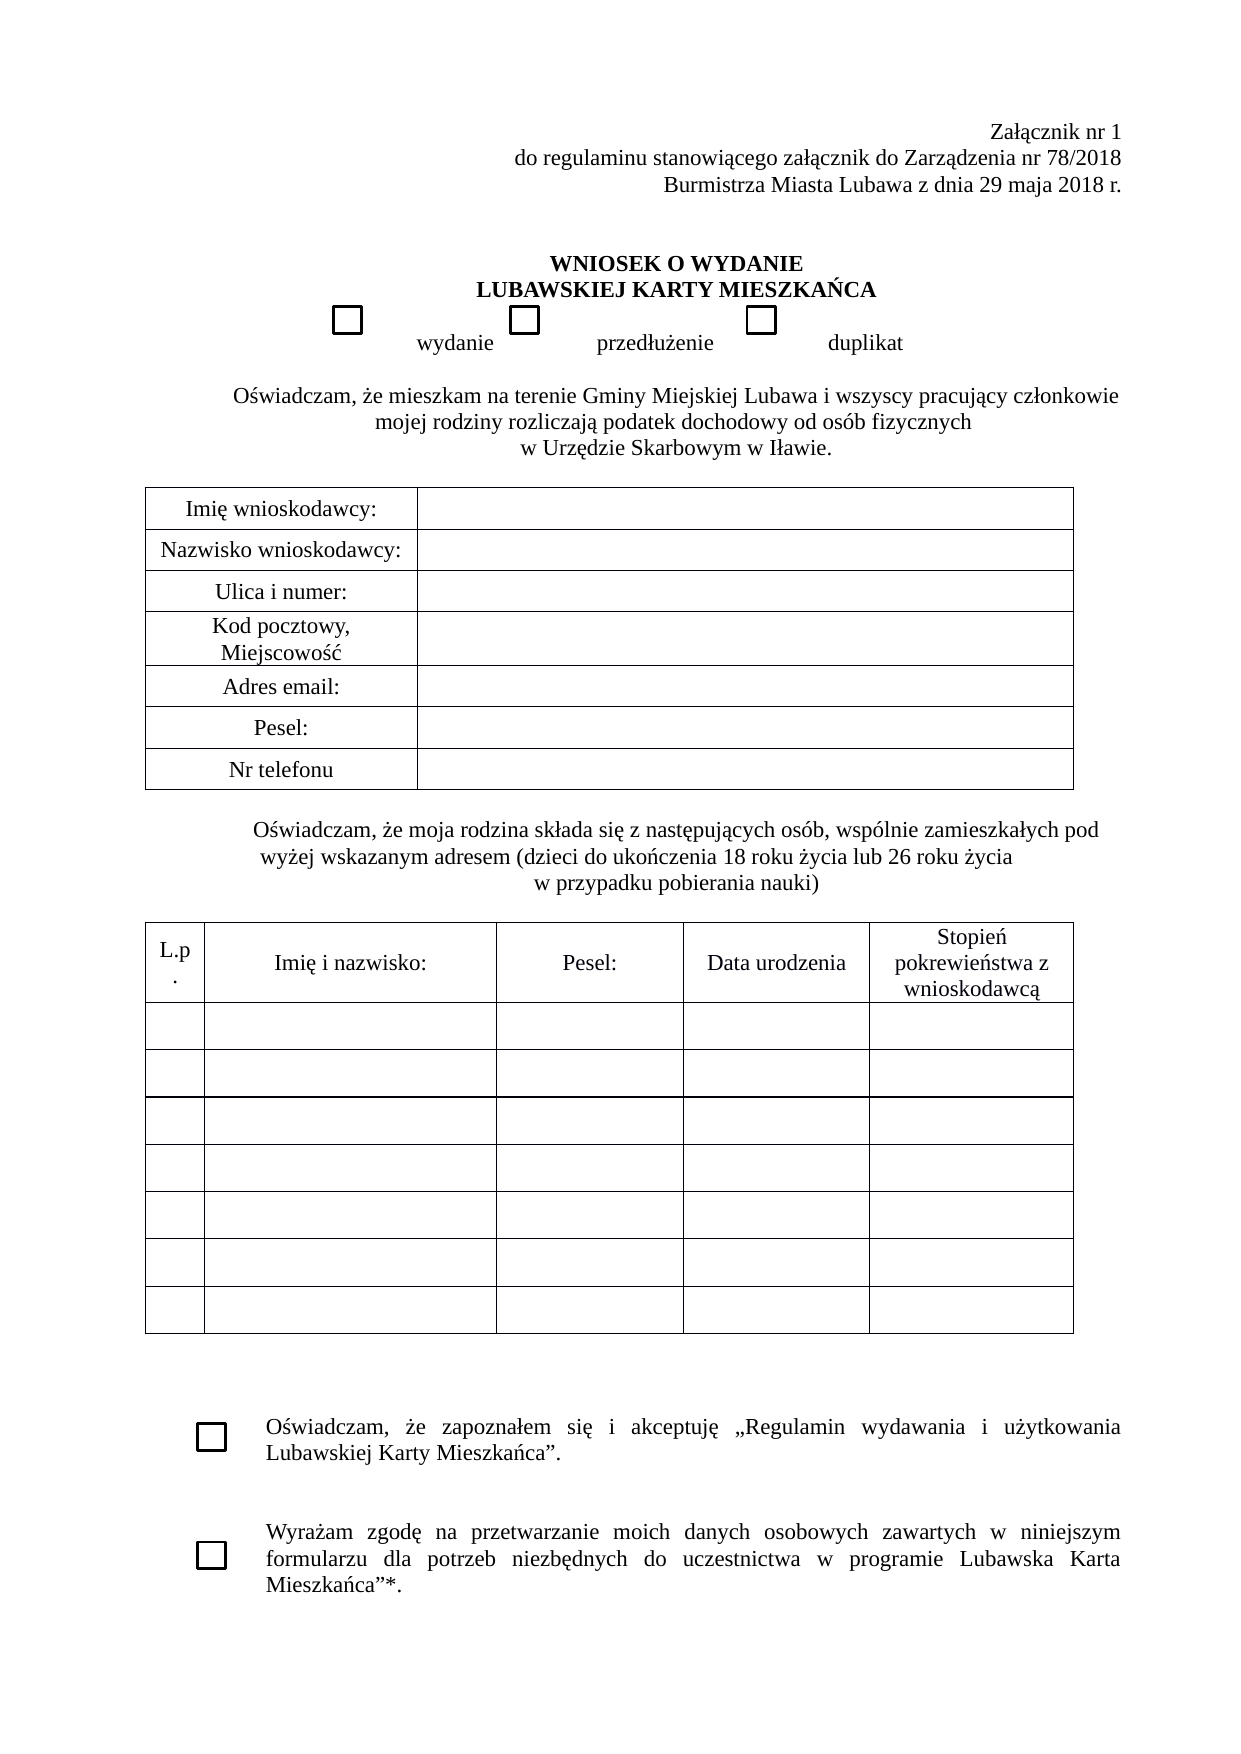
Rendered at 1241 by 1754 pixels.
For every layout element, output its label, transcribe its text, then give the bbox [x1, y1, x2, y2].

table_cell [870, 1050, 1073, 1096]
text w przypadku pobierania nauki) [157, 869, 1122, 895]
table_cell Pesel: [146, 707, 417, 748]
table_cell [684, 1003, 869, 1049]
list do regulaminu stanowiącego załącznik do Zarządzenia nr 78/2018 [231, 144, 1122, 171]
table_cell [205, 1098, 496, 1144]
table_cell [146, 1145, 204, 1191]
table_cell Kod pocztowy, Miejscowość [146, 612, 417, 665]
table_cell [497, 1050, 683, 1096]
table_cell [684, 1239, 869, 1286]
table_cell [418, 666, 1073, 706]
table_cell [146, 1098, 204, 1144]
table_cell [497, 1145, 683, 1191]
table_cell [497, 1239, 683, 1286]
table_header Pesel: [497, 923, 683, 1002]
table_cell [205, 1050, 496, 1096]
list wydanie przedłużenie duplikat [118, 329, 1122, 355]
table_cell Nazwisko wnioskodawcy: [146, 530, 417, 570]
list Oświadczam, że mieszkam na terenie Gminy Miejskiej Lubawa i wszyscy pracujący członkowie mojej rodziny rozliczają podatek dochodowy od osób fizycznych [231, 382, 1122, 434]
table_cell [684, 1287, 869, 1333]
table_cell [146, 1050, 204, 1096]
table_header L.p. [146, 923, 204, 1002]
table_cell [205, 1003, 496, 1049]
table_header Stopień pokrewieństwa z wnioskodawcą [870, 923, 1073, 1002]
table_cell [497, 1098, 683, 1144]
list w Urzędzie Skarbowym w Iławie. [231, 434, 1122, 461]
table_header Imię wnioskodawcy: [146, 488, 417, 528]
table_cell [418, 707, 1073, 748]
table_cell Adres email: [146, 666, 417, 706]
table_cell [684, 1098, 869, 1144]
table_cell [497, 1192, 683, 1238]
list Załącznik nr 1 [118, 118, 1122, 144]
list Burmistrza Miasta Lubawa z dnia 29 maja 2018 r. [231, 171, 1122, 197]
table_cell [205, 1287, 496, 1333]
table_cell [497, 1287, 683, 1333]
table_cell [870, 1239, 1073, 1286]
list Wyrażam zgodę na przetwarzanie moich danych osobowych zawartych w niniejszym formularzu dla potrzeb niezbędnych do uczestnictwa w programie Lubawska Karta Mieszkańca”*. [266, 1518, 1122, 1597]
table_header Imię i nazwisko: [205, 923, 496, 1002]
list LUBAWSKIEJ KARTY MIESZKAŃCA [231, 276, 1122, 303]
table_cell [684, 1192, 869, 1238]
table_cell [870, 1287, 1073, 1333]
table_header Data urodzenia [684, 923, 869, 1002]
table_cell [205, 1145, 496, 1191]
table_cell Nr telefonu [146, 749, 417, 789]
table_cell [870, 1098, 1073, 1144]
table_cell Ulica i numer: [146, 571, 417, 611]
table_cell [146, 1287, 204, 1333]
table_cell [497, 1003, 683, 1049]
table_cell [418, 612, 1073, 665]
table_cell [684, 1050, 869, 1096]
text Oświadczam, że moja rodzina składa się z następujących osób, wspólnie zamieszkałych pod wyżej wskazanym adresem (dzieci do ukończenia 18 roku życia lub 26 roku życia [157, 816, 1122, 869]
table_cell [146, 1003, 204, 1049]
table_header [418, 488, 1073, 528]
table_cell [870, 1145, 1073, 1191]
table_cell [205, 1239, 496, 1286]
table_cell [146, 1239, 204, 1286]
table_cell [870, 1192, 1073, 1238]
table_cell [205, 1192, 496, 1238]
table_cell [870, 1003, 1073, 1049]
table_cell [684, 1145, 869, 1191]
list WNIOSEK O WYDANIE [231, 250, 1122, 276]
table_cell [418, 530, 1073, 570]
table_cell [418, 571, 1073, 611]
table_cell [418, 749, 1073, 789]
list Oświadczam, że zapoznałem się i akceptuję „Regulamin wydawania i użytkowania Lubawskiej Karty Mieszkańca”. [266, 1413, 1122, 1466]
table_cell [146, 1192, 204, 1238]
